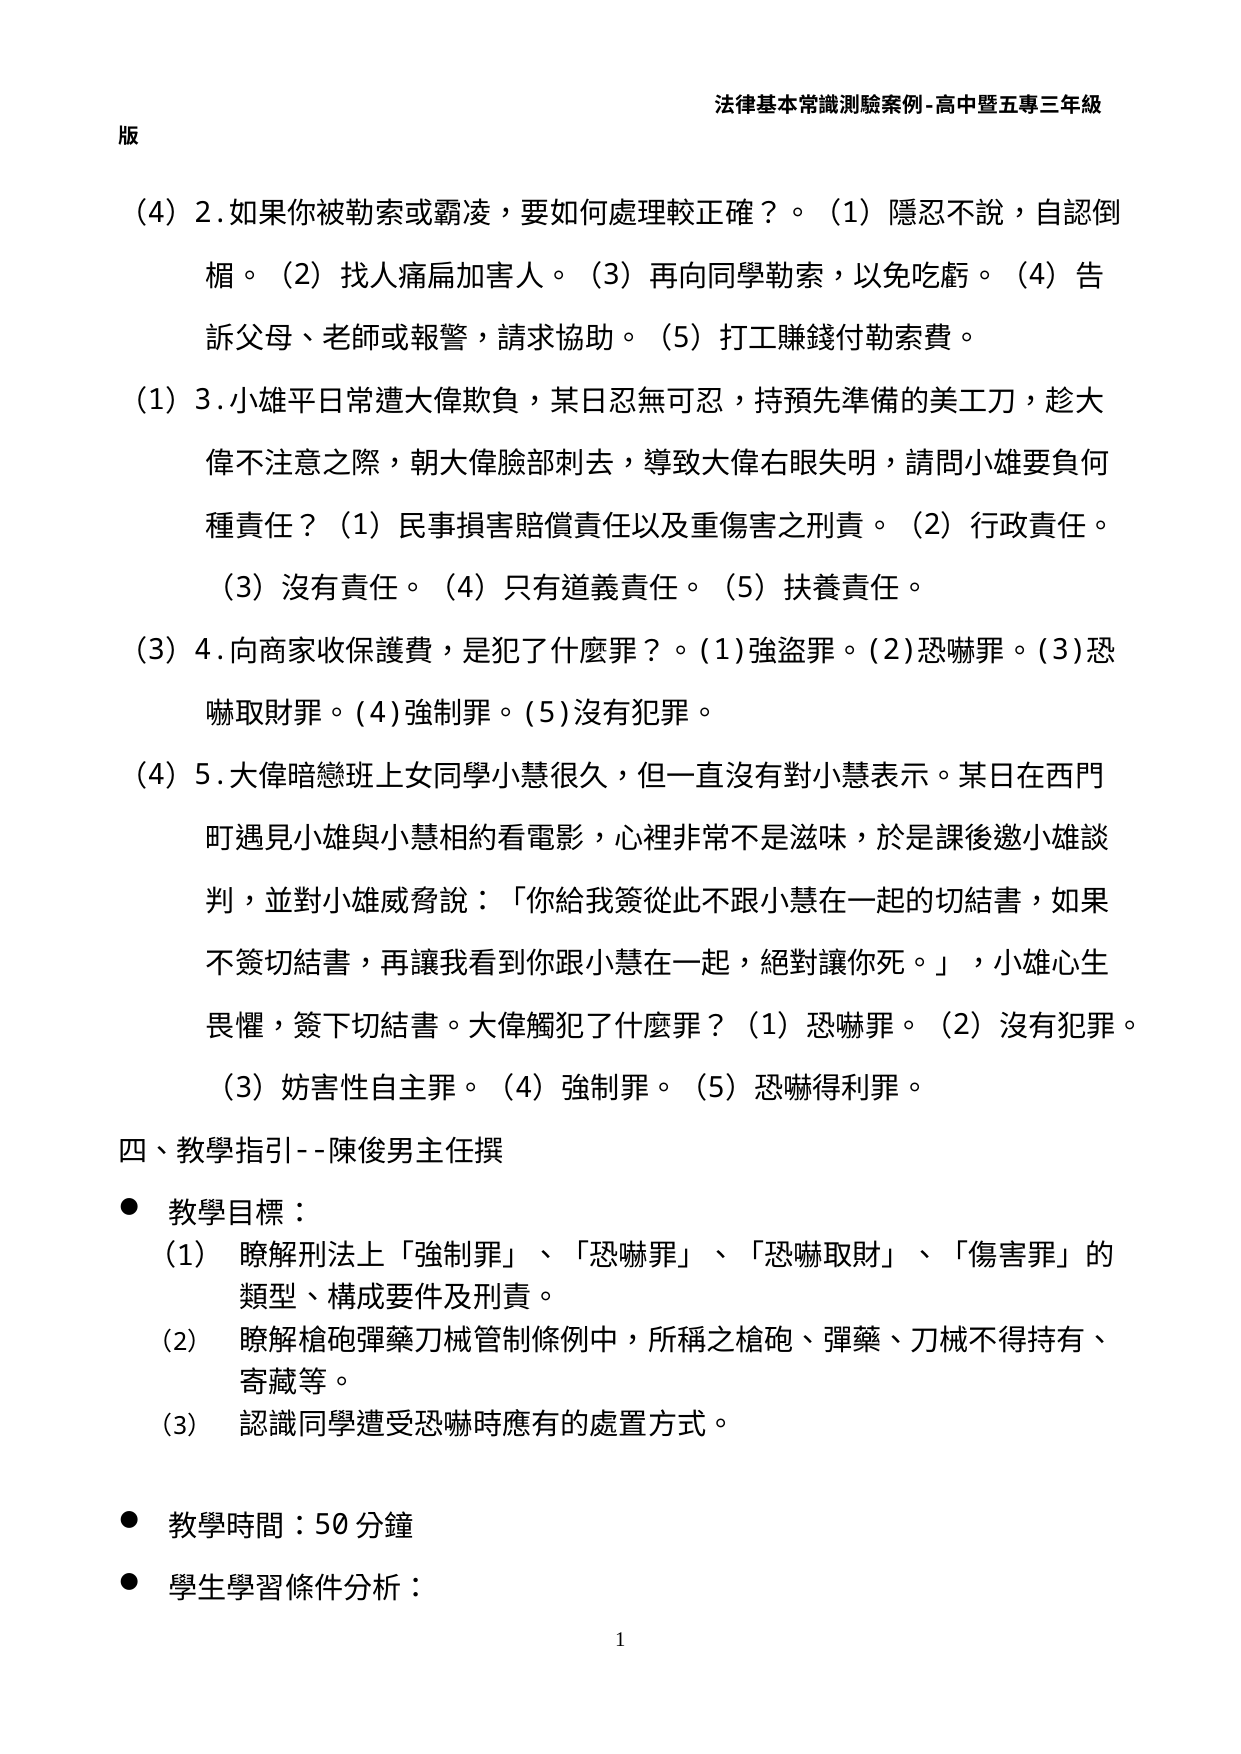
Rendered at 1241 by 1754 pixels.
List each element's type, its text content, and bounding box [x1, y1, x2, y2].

text 四、教學指引--陳俊男主任撰 [118, 1107, 1122, 1169]
list 教學時間：50分鐘 [118, 1482, 1122, 1544]
text （1）3.小雄平日常遭大偉欺負，某日忍無可忍，持預先準備的美工刀，趁大偉不注意之際，朝大偉臉部刺去，導致大偉右眼失明，請問小雄要負何種責任？（1）民事損害賠償責任以及重傷害之刑責。（2）行政責任。（3）沒有責任。（4）只有道義責任。（5）扶養責任。 [118, 357, 1122, 607]
list 瞭解刑法上「強制罪」、「恐嚇罪」、「恐嚇取財」、「傷害罪」的類型、構成要件及刑責。 [147, 1232, 1122, 1316]
text （4）5.大偉暗戀班上女同學小慧很久，但一直沒有對小慧表示。某日在西門町遇見小雄與小慧相約看電影，心裡非常不是滋味，於是課後邀小雄談判，並對小雄威脅說：「你給我簽從此不跟小慧在一起的切結書，如果不簽切結書，再讓我看到你跟小慧在一起，絕對讓你死。」，小雄心生畏懼，簽下切結書。大偉觸犯了什麼罪？（1）恐嚇罪。（2）沒有犯罪。（3）妨害性自主罪。（4）強制罪。（5）恐嚇得利罪。 [118, 732, 1122, 1107]
list 教學目標： [118, 1169, 1122, 1232]
list 認識同學遭受恐嚇時應有的處置方式。 [147, 1401, 1122, 1443]
text （4）2.如果你被勒索或霸凌，要如何處理較正確？。（1）隱忍不說，自認倒楣。（2）找人痛扁加害人。（3）再向同學勒索，以免吃虧。（4）告訴父母、老師或報警，請求協助。（5）打工賺錢付勒索費。 [118, 169, 1122, 357]
list 瞭解槍砲彈藥刀械管制條例中，所稱之槍砲、彈藥、刀械不得持有、寄藏等。 [147, 1316, 1122, 1401]
text （3）4.向商家收保護費，是犯了什麼罪？。(1)強盜罪。(2)恐嚇罪。(3)恐嚇取財罪。(4)強制罪。(5)沒有犯罪。 [118, 607, 1122, 732]
list 學生學習條件分析： [118, 1544, 1122, 1607]
